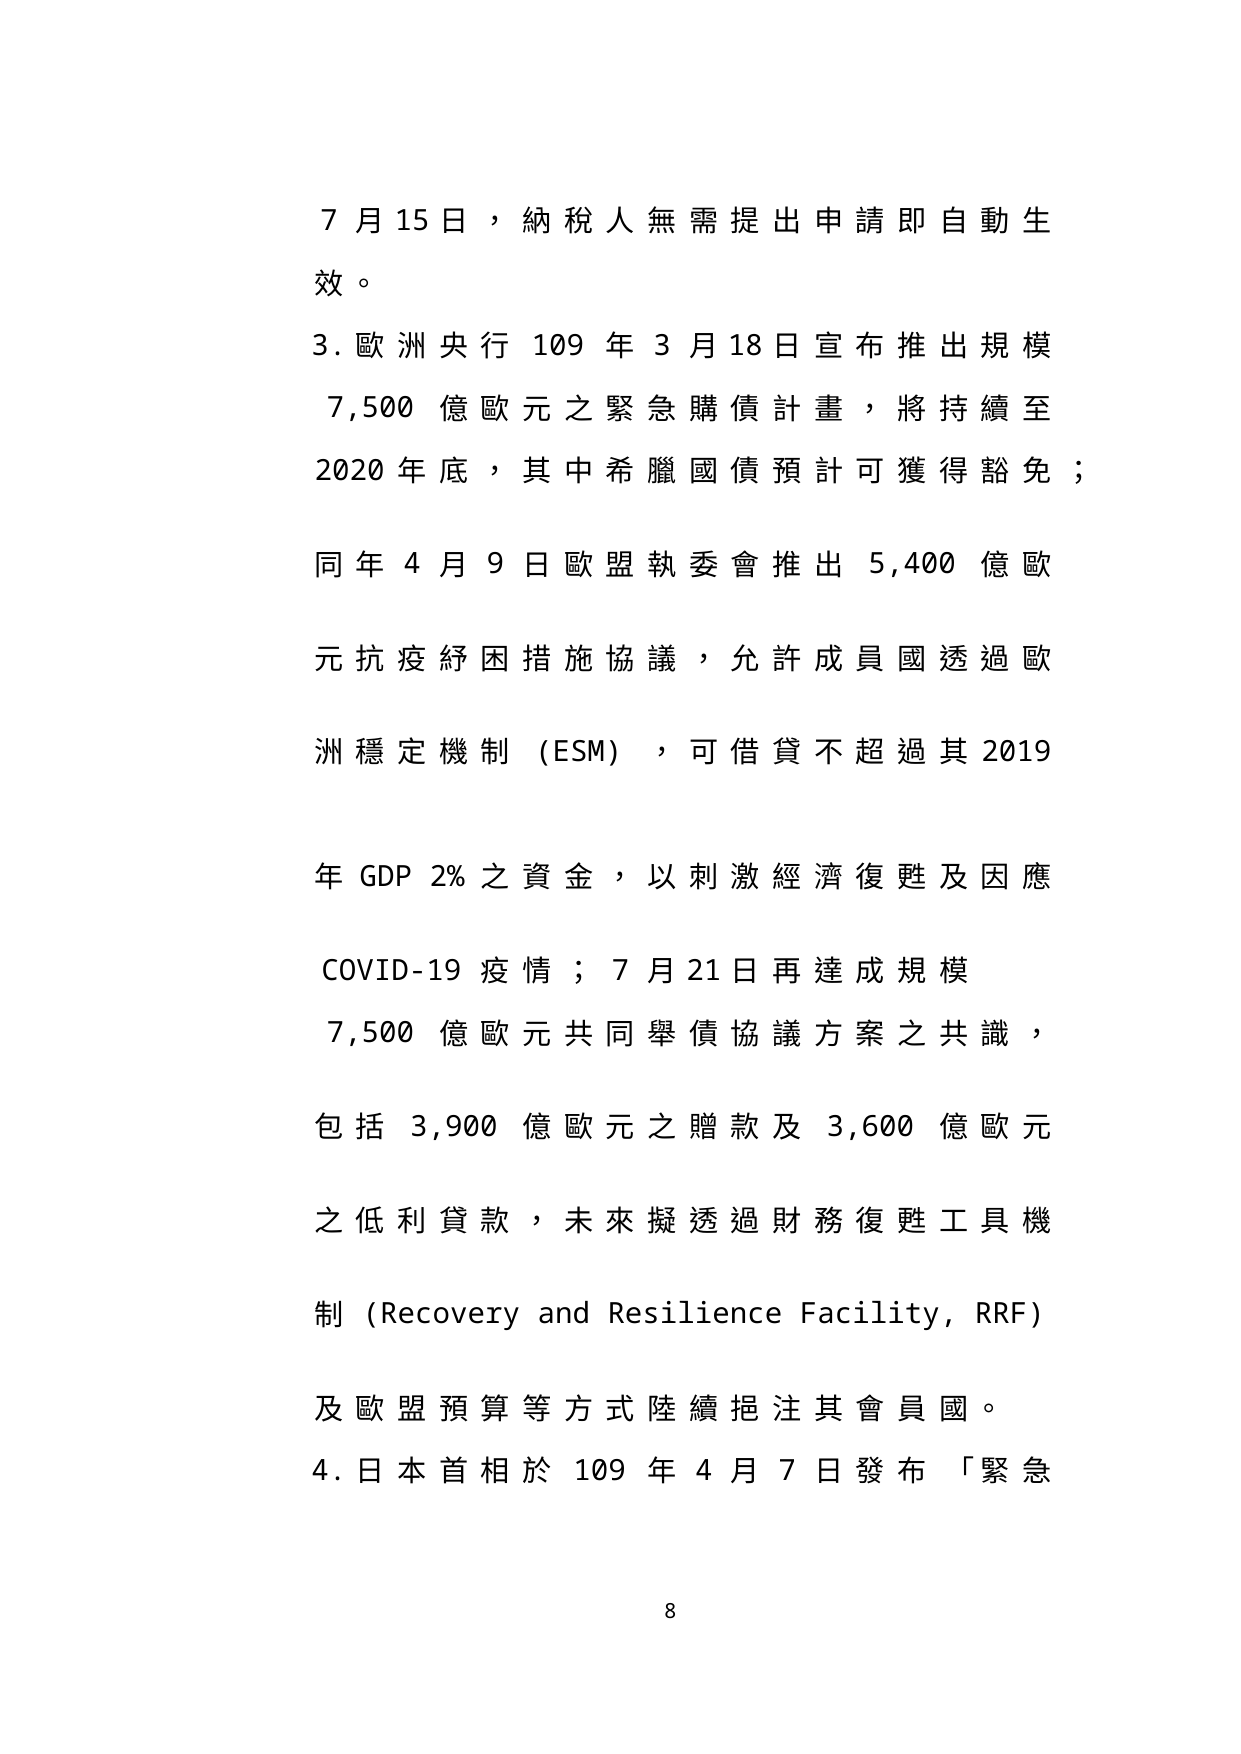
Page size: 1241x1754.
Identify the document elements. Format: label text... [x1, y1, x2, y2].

text 3.歐洲央行109年3月18日宣布推出規模7,500億歐元之緊急購債計畫，將持續至2020年底，其中希臘國債預計可獲得豁免；同年4月9日歐盟執委會推出5,400億歐元抗疫紓困措施協議，允許成員國透過歐洲穩定機制(ESM)，可借貸不超過其2019年GDP 2%之資金，以刺激經濟復甦及因應COVID-19疫情；7月21日再達成規模7,500億歐元共同舉債協議方案之共識，包括3,900億歐元之贈款及3,600億歐元之低利貸款，未來擬透過財務復甦工具機制(Recovery and Resilience Facility, RRF)及歐盟預算等方式陸續挹注其會員國。 [271, 302, 1058, 1427]
text 2.復從各國近期提出之大宗防治、紓困振興措施以觀(詳表1)，美國國會自109年3月起已陸續通過4項法案，合計規模達3.6兆美元，占GDP比率約17%。包含提供帶薪病假、帶薪照顧假、免費檢測病毒、稅收抵免與擴大食物援助、直接撥款予符合資格條件之家庭、個人、對中小企業援助之薪資保障計畫、疫苗研發等措施，同年3月21日國稅局宣布，聯邦所得稅提交截止日期，從2020年4月15日延長至同年7月15日，納稅人無需提出申請即自動生效。 [271, 177, 1058, 302]
text 4.日本首相於109年4月7日發布「緊急事態宣言」，指定東京都、大阪府、神奈川、埼玉、千葉、兵庫、福岡縣等7都府縣進入緊急狀態，並提出108.2兆日圓之緊急經濟對策，包含對受創家庭、中小企業之現金給付與對企業金融援助等。同年4月16日進一步宣布將緊急狀態適用範圍擴大至全日本，並預計提供每位國民10萬日圓現金，緊急經濟對策規模隨之增加至117.1兆日圓。再者，因應同年5月25日解除最後包含東京都等5都道縣緊急事態宣言，為加速經濟復甦，同年5月27日再提出第2波規模同為117.1兆日圓之振興經濟方案，合計規模達233.9兆日圓，占GDP比率約44%。該國國會已分別於2020年4月30日及6月12日二度通過25.69兆日圓及31.91兆日圓之追加預算。 [271, 1427, 1058, 1490]
